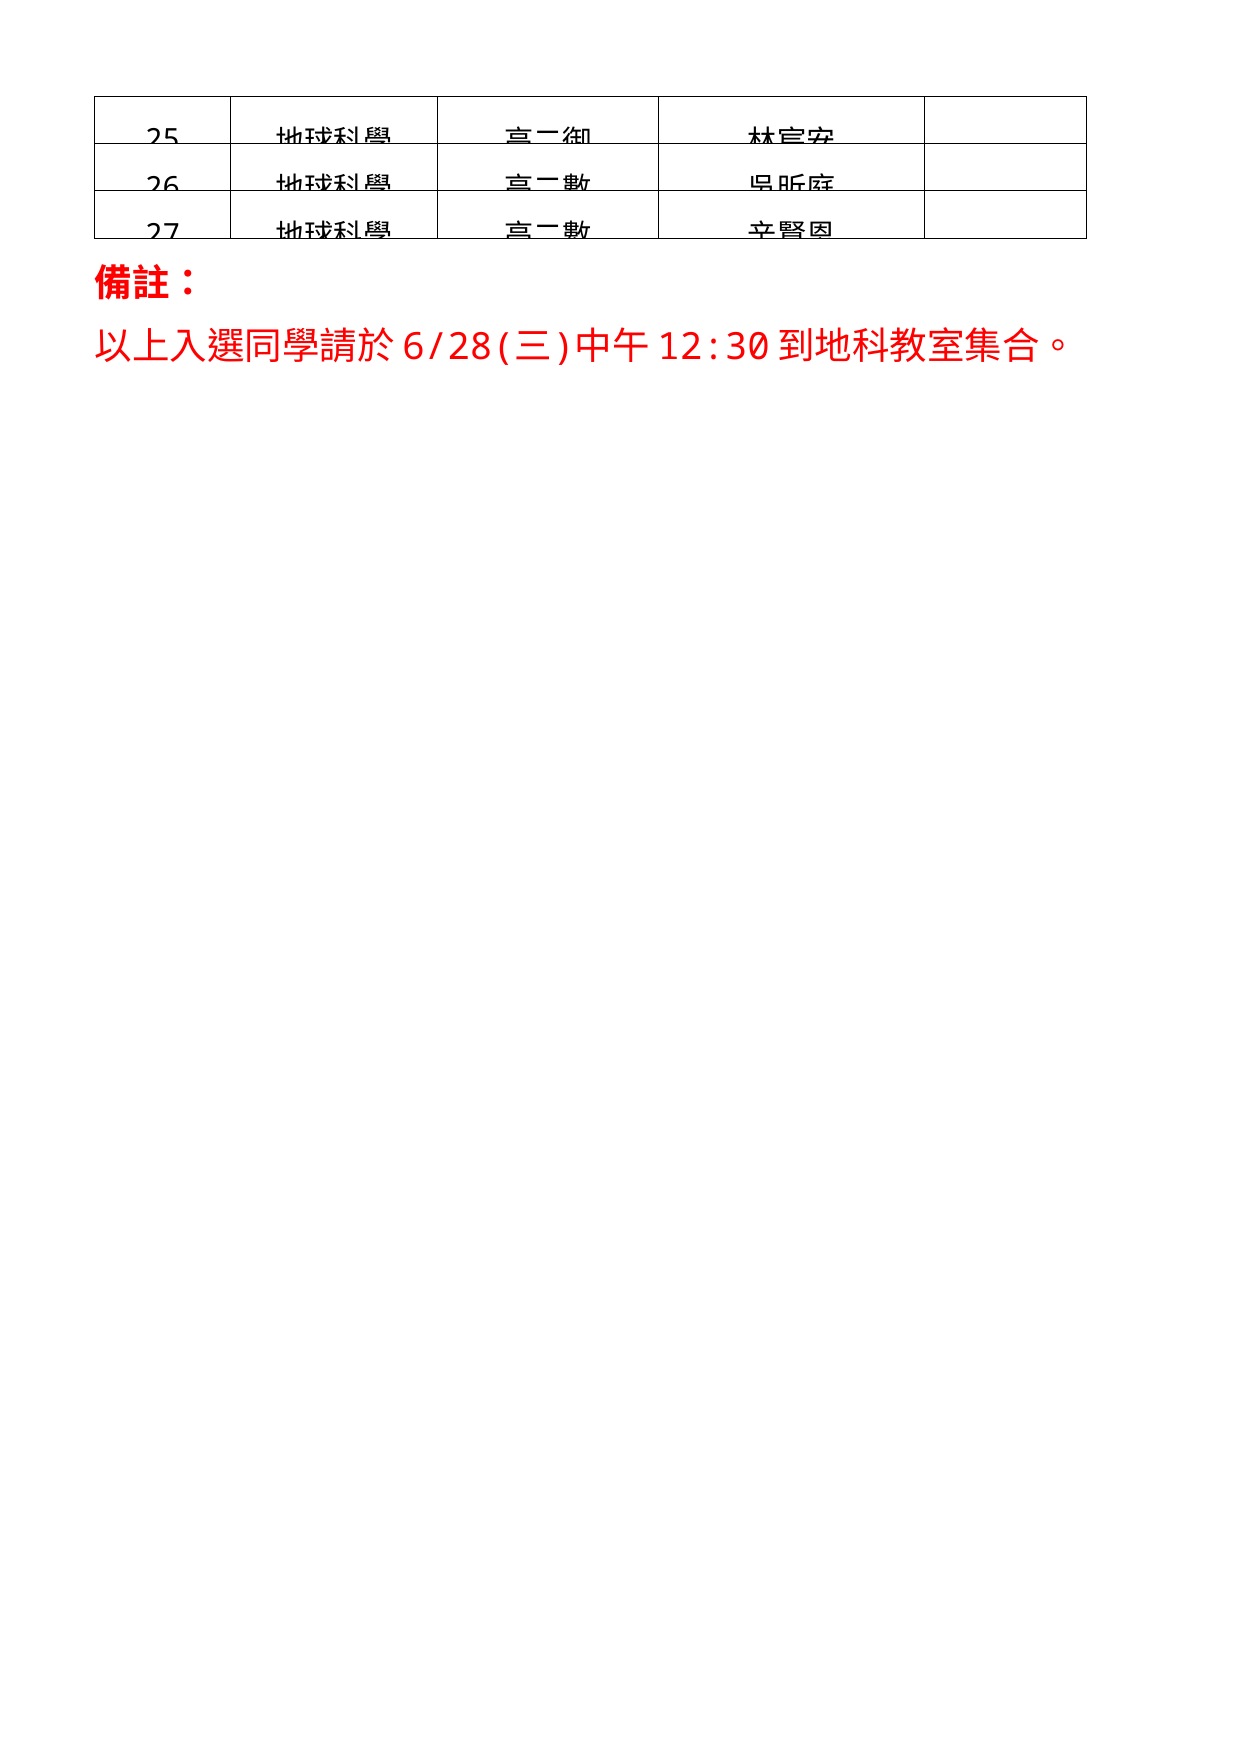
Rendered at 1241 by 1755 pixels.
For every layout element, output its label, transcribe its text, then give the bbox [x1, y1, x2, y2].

table_cell 吳昕庭 [659, 144, 924, 190]
table_cell [925, 144, 1086, 190]
table_cell 27 [95, 191, 230, 238]
table_cell 高二數 [438, 191, 658, 238]
table_cell 26 [95, 144, 230, 190]
table_cell 地球科學 [231, 144, 437, 190]
table_cell 地球科學 [231, 191, 437, 238]
text 備註： [94, 239, 1152, 301]
table_cell 地球科學 [231, 97, 437, 143]
table_cell 25 [95, 97, 230, 143]
table_cell [925, 191, 1086, 238]
table_cell 高二御 [438, 97, 658, 143]
table_cell [925, 97, 1086, 143]
table_cell 高二數 [438, 144, 658, 190]
text 以上入選同學請於6/28(三)中午12:30到地科教室集合。 [94, 301, 1152, 364]
table_cell 辛賢恩 [659, 191, 924, 238]
table_cell 林宸安 [659, 97, 924, 143]
